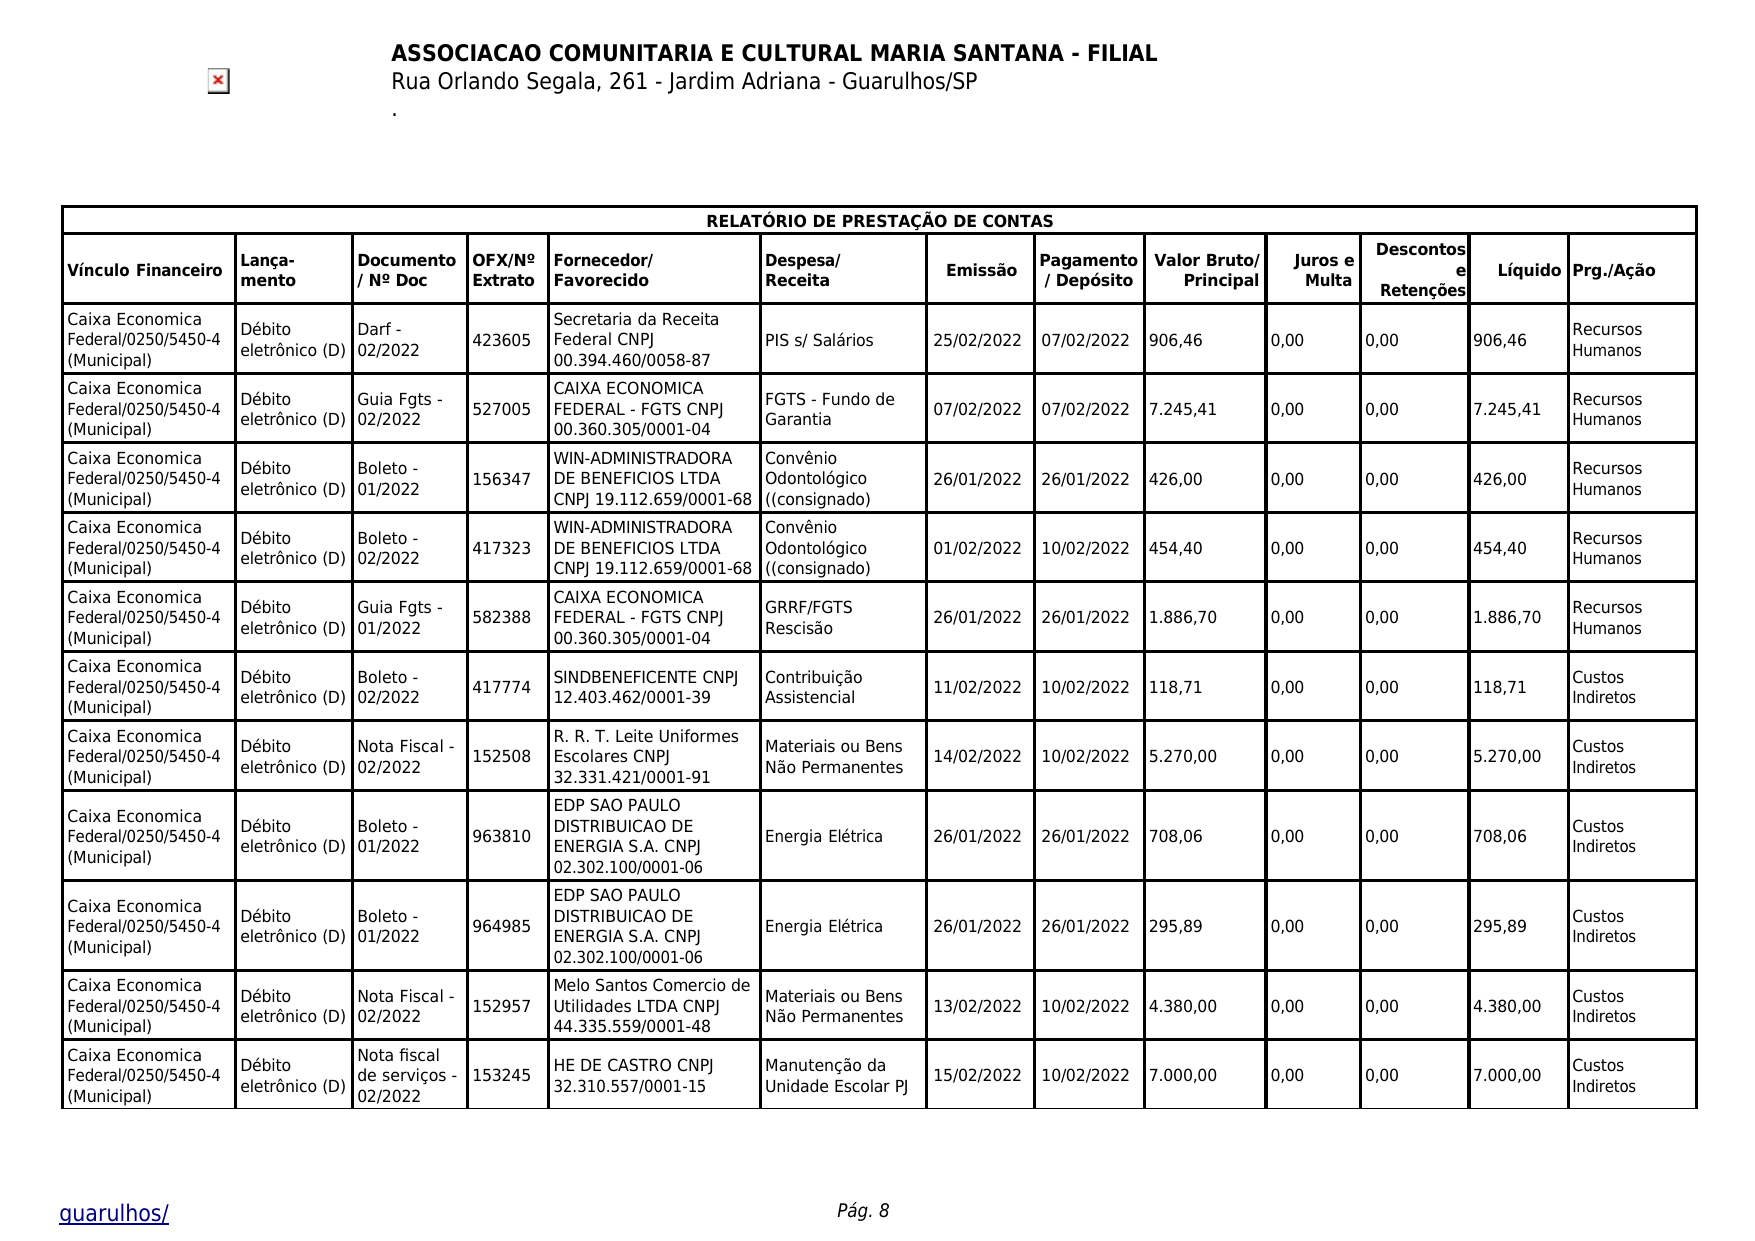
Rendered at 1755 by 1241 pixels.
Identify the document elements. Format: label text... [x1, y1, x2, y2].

table_cell 417774 [469, 653, 547, 719]
table_cell 7.245,41 [1146, 375, 1264, 441]
table_cell EDP SAO PAULO DISTRIBUICAO DE ENERGIA S.A. CNPJ 02.302.100/0001-06 [550, 792, 759, 878]
table_cell 527005 [469, 375, 547, 441]
table_cell Débito eletrônico (D) [237, 583, 351, 649]
table_cell Recursos Humanos [1570, 514, 1695, 580]
table_cell 0,00 [1362, 882, 1467, 968]
table_cell Materiais ou Bens Não Permanentes [762, 722, 925, 788]
table_cell GRRF/FGTS Rescisão [762, 583, 925, 649]
table_cell 0,00 [1362, 583, 1467, 649]
table_cell Nota Fiscal - 02/2022 [354, 972, 466, 1038]
table_cell 5.270,00 [1471, 722, 1567, 788]
table_cell 153245 [469, 1041, 547, 1107]
table_cell 417323 [469, 514, 547, 580]
table_cell WIN-ADMINISTRADORA DE BENEFICIOS LTDA CNPJ 19.112.659/0001-68 [550, 514, 759, 580]
table_cell Juros e Multa [1268, 235, 1359, 302]
table_cell 0,00 [1362, 305, 1467, 372]
table_cell Guia Fgts - 01/2022 [354, 583, 466, 649]
table_cell 0,00 [1268, 882, 1359, 968]
table_cell 5.270,00 [1146, 722, 1264, 788]
table_cell 0,00 [1268, 305, 1359, 372]
table_cell 0,00 [1268, 583, 1359, 649]
table_cell HE DE CASTRO CNPJ 32.310.557/0001-15 [550, 1041, 759, 1107]
table_cell 0,00 [1362, 444, 1467, 511]
table_cell Custos Indiretos [1570, 722, 1695, 788]
table_cell 963810 [469, 792, 547, 878]
table_cell 26/01/2022 [1036, 444, 1143, 511]
table_cell Nota ﬁscal de serviços - 02/2022 [354, 1041, 466, 1107]
table_cell 07/02/2022 [1036, 375, 1143, 441]
table_cell 0,00 [1268, 792, 1359, 878]
table_cell 26/01/2022 [928, 792, 1033, 878]
table_cell Boleto - 01/2022 [354, 792, 466, 878]
table_cell Caixa Economica Federal/0250/5450-4 (Municipal) [64, 305, 234, 372]
table_cell Descontos e Retenções [1362, 235, 1467, 302]
table_cell 152957 [469, 972, 547, 1038]
table_cell 26/01/2022 [928, 882, 1033, 968]
table_cell Materiais ou Bens Não Permanentes [762, 972, 925, 1038]
table_cell Caixa Economica Federal/0250/5450-4 (Municipal) [64, 722, 234, 788]
table_cell 906,46 [1471, 305, 1567, 372]
table_cell Recursos Humanos [1570, 305, 1695, 372]
table_cell 295,89 [1146, 882, 1264, 968]
table_cell 0,00 [1362, 792, 1467, 878]
table_cell Débito eletrônico (D) [237, 972, 351, 1038]
table_cell 01/02/2022 [928, 514, 1033, 580]
table_cell Melo Santos Comercio de Utilidades LTDA CNPJ 44.335.559/0001-48 [550, 972, 759, 1038]
table_cell Caixa Economica Federal/0250/5450-4 (Municipal) [64, 514, 234, 580]
table_cell 0,00 [1362, 1041, 1467, 1107]
table_cell 0,00 [1268, 444, 1359, 511]
table_cell 4.380,00 [1471, 972, 1567, 1038]
table_cell 118,71 [1471, 653, 1567, 719]
table_cell 0,00 [1362, 972, 1467, 1038]
table_cell 26/01/2022 [1036, 882, 1143, 968]
table_cell Custos Indiretos [1570, 653, 1695, 719]
table_cell Boleto - 01/2022 [354, 444, 466, 511]
table_cell 7.000,00 [1471, 1041, 1567, 1107]
table_cell 25/02/2022 [928, 305, 1033, 372]
table_cell Débito eletrônico (D) [237, 305, 351, 372]
table_cell Caixa Economica Federal/0250/5450-4 (Municipal) [64, 882, 234, 968]
table_cell 7.245,41 [1471, 375, 1567, 441]
table_cell 10/02/2022 [1036, 514, 1143, 580]
table_cell 152508 [469, 722, 547, 788]
table_cell 156347 [469, 444, 547, 511]
table_cell Débito eletrônico (D) [237, 653, 351, 719]
table_cell 0,00 [1268, 375, 1359, 441]
table_cell 0,00 [1268, 514, 1359, 580]
table_cell Boleto - 01/2022 [354, 882, 466, 968]
table_cell 454,40 [1471, 514, 1567, 580]
table_cell Documento / Nº Doc [354, 235, 466, 302]
table_cell CAIXA ECONOMICA FEDERAL - FGTS CNPJ 00.360.305/0001-04 [550, 583, 759, 649]
table_cell 1.886,70 [1146, 583, 1264, 649]
table_cell Darf - 02/2022 [354, 305, 466, 372]
table_cell Guia Fgts - 02/2022 [354, 375, 466, 441]
table_cell 1.886,70 [1471, 583, 1567, 649]
table_cell 423605 [469, 305, 547, 372]
table_cell 0,00 [1362, 375, 1467, 441]
table_cell 454,40 [1146, 514, 1264, 580]
table_cell 118,71 [1146, 653, 1264, 719]
table_cell Pagamento / Depósito [1036, 235, 1143, 302]
table_cell 07/02/2022 [928, 375, 1033, 441]
table_cell Fornecedor/ Favorecido [550, 235, 759, 302]
table_cell Recursos Humanos [1570, 444, 1695, 511]
table_cell 15/02/2022 [928, 1041, 1033, 1107]
table_cell Débito eletrônico (D) [237, 514, 351, 580]
table_cell 906,46 [1146, 305, 1264, 372]
table_cell 708,06 [1471, 792, 1567, 878]
table_cell Caixa Economica Federal/0250/5450-4 (Municipal) [64, 972, 234, 1038]
table_cell Contribuição Assistencial [762, 653, 925, 719]
table_cell 0,00 [1268, 1041, 1359, 1107]
table_cell 0,00 [1362, 722, 1467, 788]
table_cell Custos Indiretos [1570, 1041, 1695, 1107]
table_cell Débito eletrônico (D) [237, 444, 351, 511]
table_cell R. R. T. Leite Uniformes Escolares CNPJ 32.331.421/0001-91 [550, 722, 759, 788]
table_cell Energia Elétrica [762, 792, 925, 878]
table_cell SINDBENEFICENTE CNPJ 12.403.462/0001-39 [550, 653, 759, 719]
table_cell 26/01/2022 [928, 444, 1033, 511]
table_cell 426,00 [1146, 444, 1264, 511]
table_cell Valor Bruto/ Principal [1146, 235, 1264, 302]
table_cell 10/02/2022 [1036, 653, 1143, 719]
table_cell Vínculo Financeiro [64, 235, 234, 302]
table_cell FGTS - Fundo de Garantia [762, 375, 925, 441]
table_cell Custos Indiretos [1570, 972, 1695, 1038]
table_cell Secretaria da Receita Federal CNPJ 00.394.460/0058-87 [550, 305, 759, 372]
table_cell Caixa Economica Federal/0250/5450-4 (Municipal) [64, 444, 234, 511]
table_cell OFX/Nº Extrato [469, 235, 547, 302]
table_cell WIN-ADMINISTRADORA DE BENEFICIOS LTDA CNPJ 19.112.659/0001-68 [550, 444, 759, 511]
table_cell Débito eletrônico (D) [237, 792, 351, 878]
table_cell 26/01/2022 [928, 583, 1033, 649]
table_cell 07/02/2022 [1036, 305, 1143, 372]
table_cell Convênio Odontológico ((consignado) [762, 514, 925, 580]
table_cell Caixa Economica Federal/0250/5450-4 (Municipal) [64, 583, 234, 649]
table_cell 26/01/2022 [1036, 583, 1143, 649]
table_cell Manutenção da Unidade Escolar PJ [762, 1041, 925, 1107]
table_cell Custos Indiretos [1570, 882, 1695, 968]
table_cell 13/02/2022 [928, 972, 1033, 1038]
table_cell Lança- mento [237, 235, 351, 302]
table_cell 295,89 [1471, 882, 1567, 968]
table_cell Recursos Humanos [1570, 583, 1695, 649]
table_cell Débito eletrônico (D) [237, 882, 351, 968]
table_cell 11/02/2022 [928, 653, 1033, 719]
table_cell Custos Indiretos [1570, 792, 1695, 878]
table_cell 708,06 [1146, 792, 1264, 878]
table_cell Energia Elétrica [762, 882, 925, 968]
table_cell Líquido [1471, 235, 1567, 302]
table_cell Débito eletrônico (D) [237, 1041, 351, 1107]
table_cell Nota Fiscal - 02/2022 [354, 722, 466, 788]
table_cell Boleto - 02/2022 [354, 653, 466, 719]
table_cell Débito eletrônico (D) [237, 722, 351, 788]
table_cell 582388 [469, 583, 547, 649]
table_cell Caixa Economica Federal/0250/5450-4 (Municipal) [64, 1041, 234, 1107]
table_cell 7.000,00 [1146, 1041, 1264, 1107]
table_cell 964985 [469, 882, 547, 968]
table_cell Caixa Economica Federal/0250/5450-4 (Municipal) [64, 792, 234, 878]
table_cell Débito eletrônico (D) [237, 375, 351, 441]
table_cell Emissão [928, 235, 1033, 302]
table_cell 0,00 [1362, 514, 1467, 580]
table_cell 10/02/2022 [1036, 1041, 1143, 1107]
table_cell CAIXA ECONOMICA FEDERAL - FGTS CNPJ 00.360.305/0001-04 [550, 375, 759, 441]
table_cell Boleto - 02/2022 [354, 514, 466, 580]
table_cell EDP SAO PAULO DISTRIBUICAO DE ENERGIA S.A. CNPJ 02.302.100/0001-06 [550, 882, 759, 968]
table_cell 426,00 [1471, 444, 1567, 511]
table_cell 10/02/2022 [1036, 972, 1143, 1038]
table_cell 10/02/2022 [1036, 722, 1143, 788]
table_cell 0,00 [1268, 653, 1359, 719]
table_header RELATÓRIO DE PRESTAÇÃO DE CONTAS [64, 208, 1695, 232]
table_cell Prg./Ação [1570, 235, 1695, 302]
table_cell Caixa Economica Federal/0250/5450-4 (Municipal) [64, 653, 234, 719]
table_cell 0,00 [1268, 722, 1359, 788]
table_cell Convênio Odontológico ((consignado) [762, 444, 925, 511]
table_cell 0,00 [1362, 653, 1467, 719]
table_cell Recursos Humanos [1570, 375, 1695, 441]
table_cell Caixa Economica Federal/0250/5450-4 (Municipal) [64, 375, 234, 441]
table_cell 0,00 [1268, 972, 1359, 1038]
table_cell PIS s/ Salários [762, 305, 925, 372]
table_cell 4.380,00 [1146, 972, 1264, 1038]
table_cell Despesa/ Receita [762, 235, 925, 302]
table_cell 14/02/2022 [928, 722, 1033, 788]
table_cell 26/01/2022 [1036, 792, 1143, 878]
